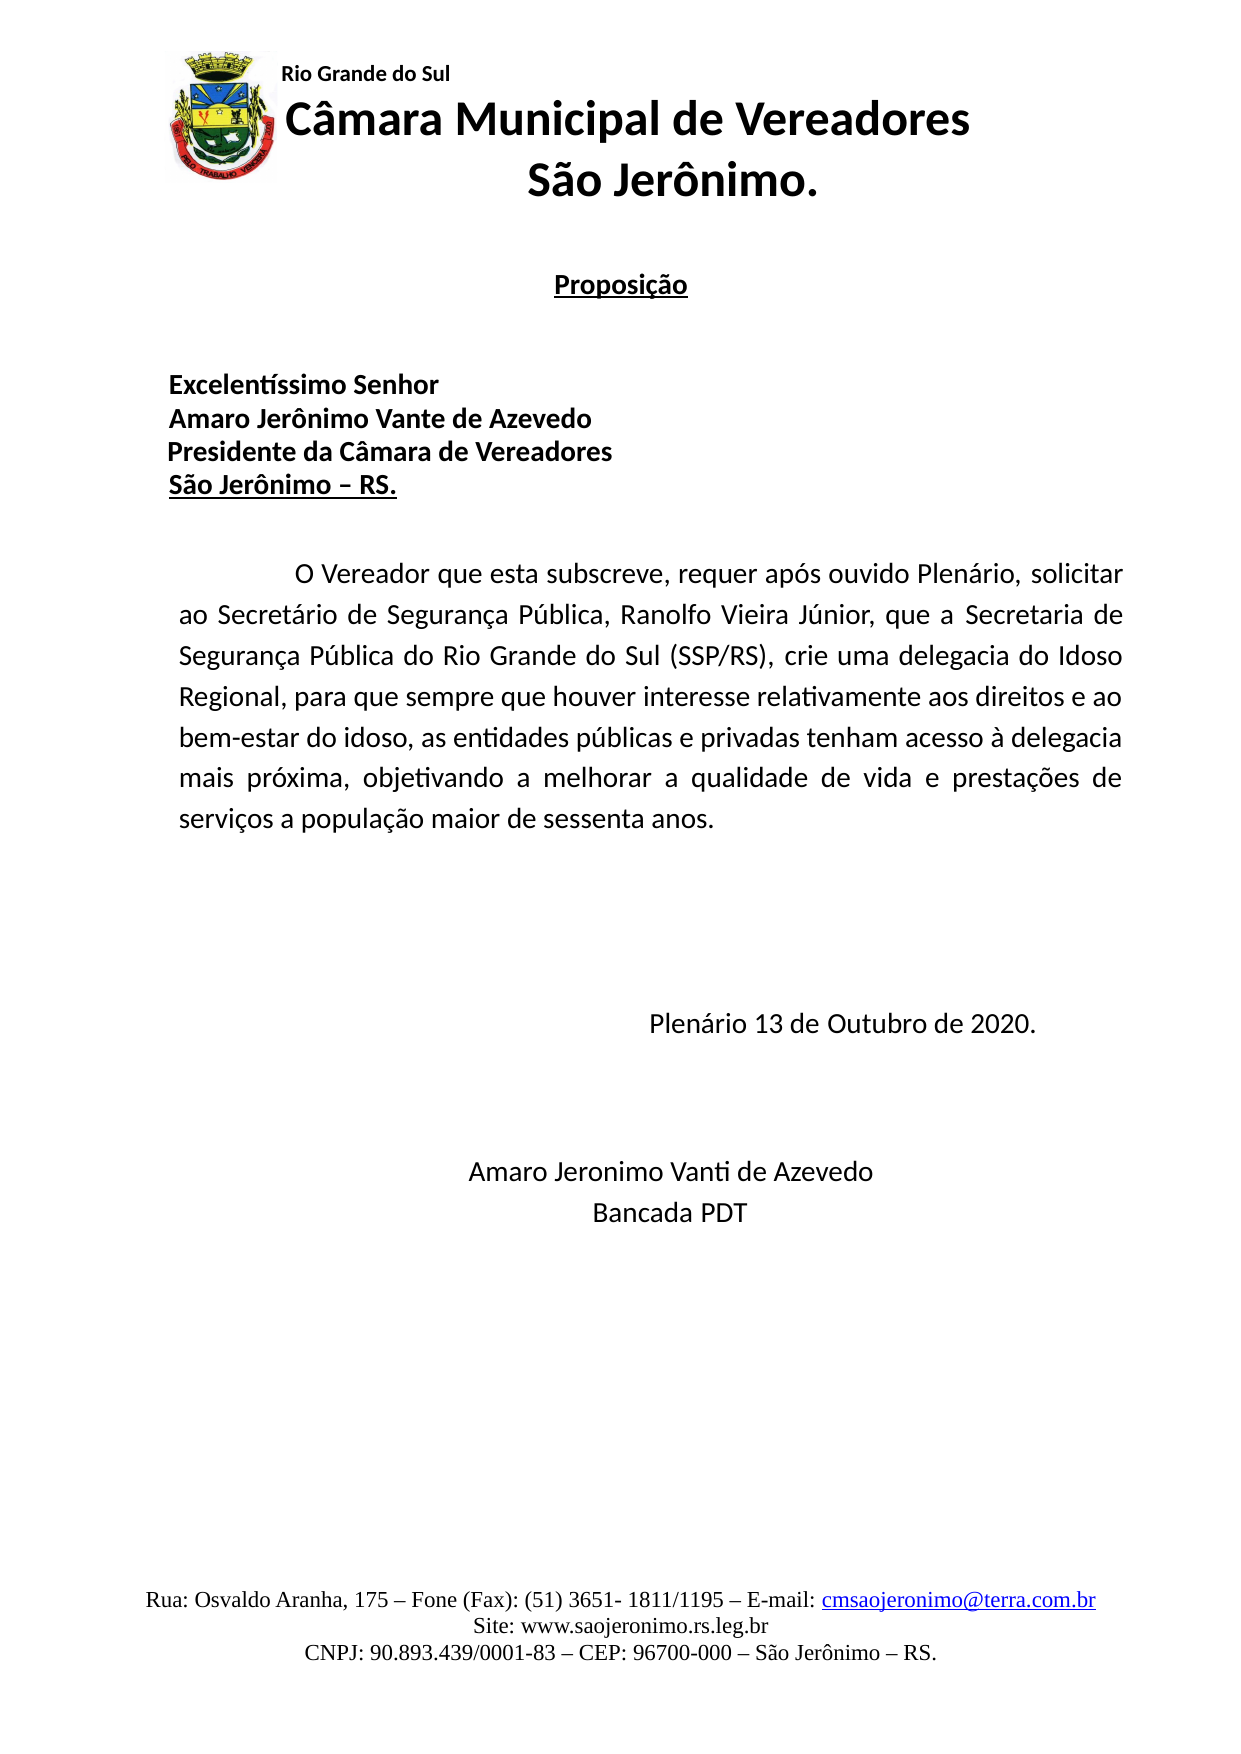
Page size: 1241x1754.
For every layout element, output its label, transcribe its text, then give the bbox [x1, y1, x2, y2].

text Excelentíssimo Senhor [169, 368, 1110, 401]
text O Vereador que esta subscreve, requer após ouvido Plenário, solicitar ao Secretário de Segurança Pública, Ranolfo Vieira Júnior, que a Secretaria de Segurança Pública do Rio Grande do Sul (SSP/RS), crie uma delegacia do Idoso Regional, para que sempre que houver interesse relativamente aos direitos e ao bem-estar do idoso, as entidades públicas e privadas tenham acesso à delegacia mais próxima, objetivando a melhorar a qualidade de vida e prestações de serviços a população maior de sessenta anos. [178, 555, 1123, 836]
text Amaro Jerônimo Vante de Azevedo [169, 401, 1110, 435]
text Presidente da Câmara de Vereadores [75, 435, 1110, 468]
text Plenário 13 de Outubro de 2020. [178, 1005, 1123, 1041]
text São Jerônimo – RS. [169, 468, 1110, 501]
text Bancada PDT [75, 1194, 1166, 1230]
subtitle Proposição [75, 266, 1166, 301]
text Amaro Jeronimo Vanti de Azevedo [75, 1153, 1123, 1189]
